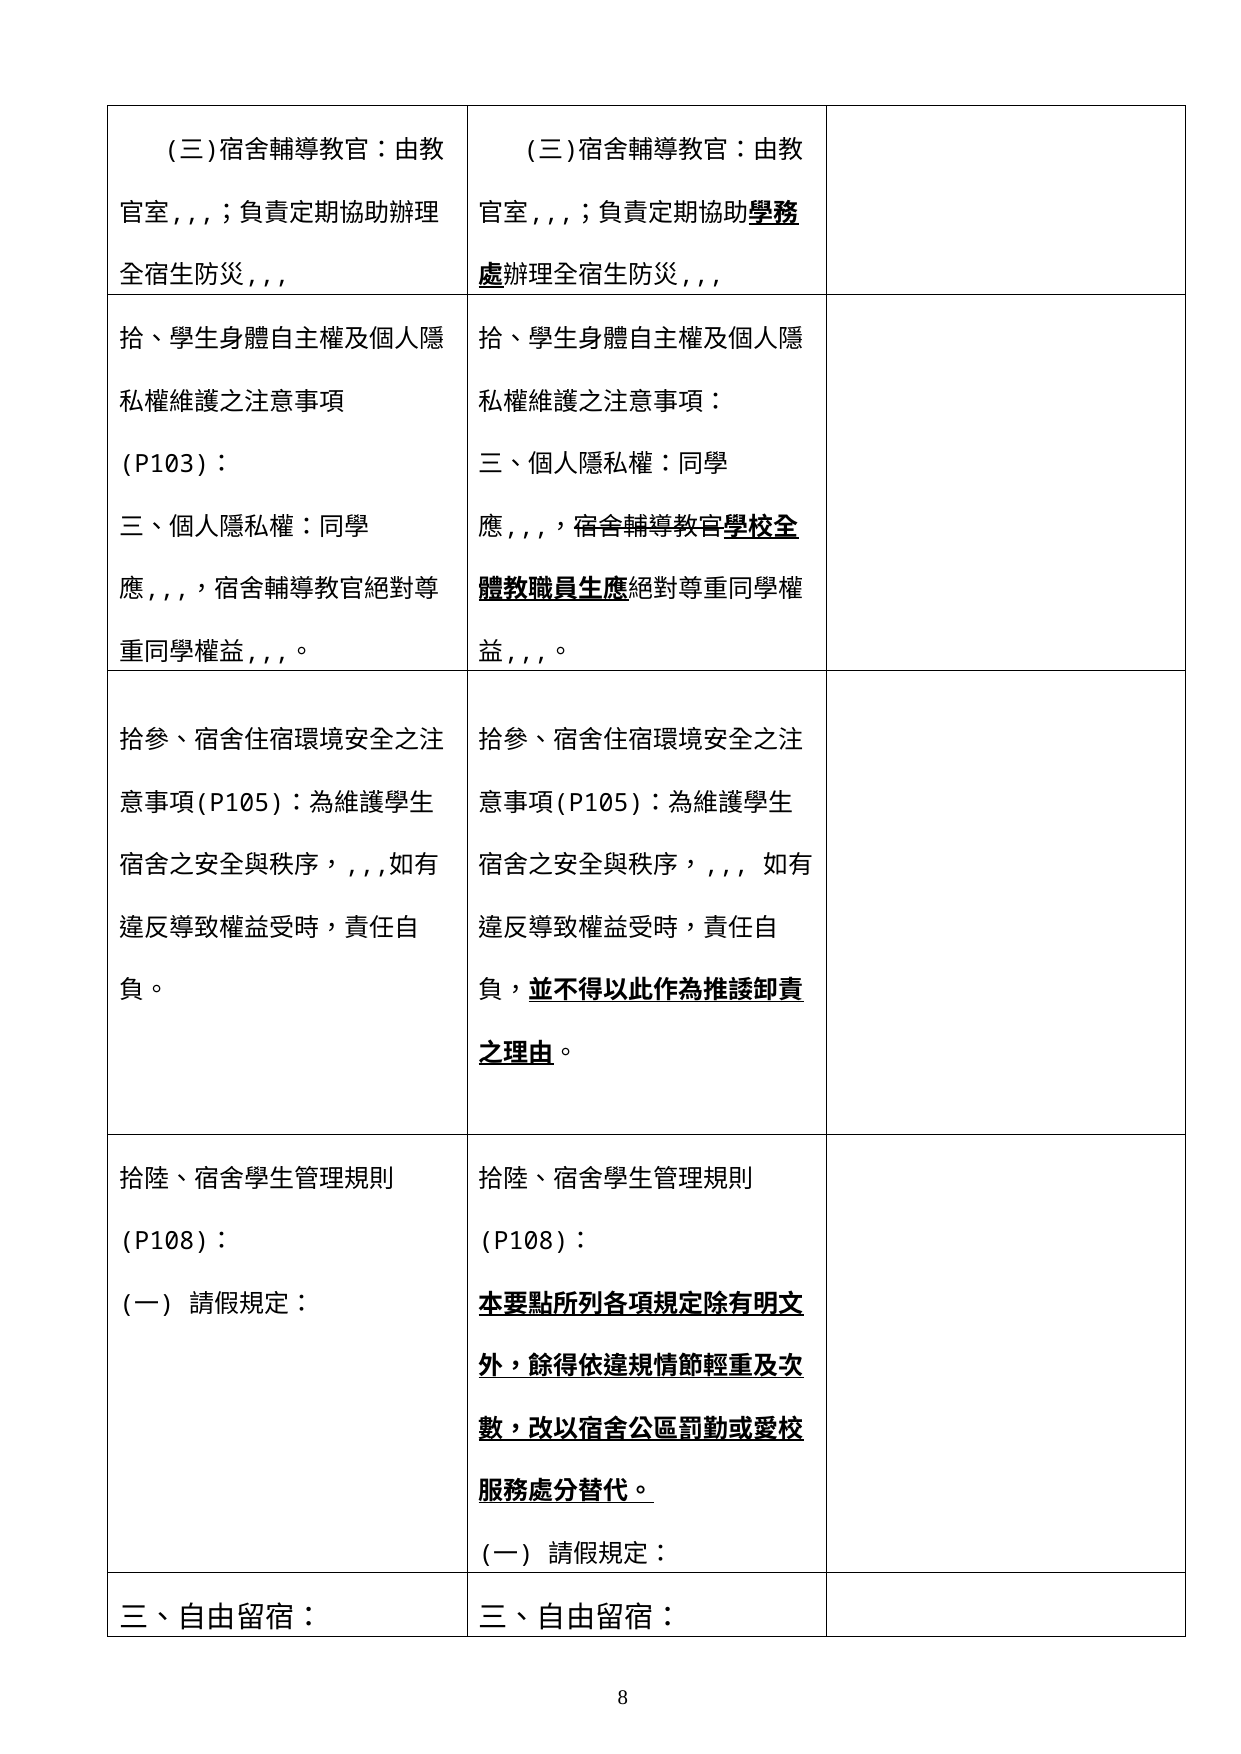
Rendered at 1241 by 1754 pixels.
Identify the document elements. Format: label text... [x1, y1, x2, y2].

table_cell 拾陸、宿舍學生管理規則(P108)： 本要點所列各項規定除有明文外，餘得依違規情節輕重及次數，改以宿舍公區罰勤或愛校服務處分替代。 (一) 請假規定： [468, 1135, 826, 1572]
table_cell 拾、學生身體自主權及個人隱私權維護之注意事項(P103)： 三、個人隱私權：同學應,,,，宿舍輔導教官絕對尊重同學權益,,,。 [108, 295, 467, 670]
table_cell [827, 1573, 1185, 1636]
table_cell (三)宿舍輔導教官：由教官室,,,；負責定期協助學務處辦理全宿生防災,,, [468, 106, 826, 294]
table_cell 拾參、宿舍住宿環境安全之注意事項(P105)：為維護學生宿舍之安全與秩序，,,,如有違反導致權益受時，責任自負。 [108, 671, 467, 1133]
table_cell 拾、學生身體自主權及個人隱私權維護之注意事項： 三、個人隱私權：同學應,,,，宿舍輔導教官學校全體教職員生應絕對尊重同學權益,,,。 [468, 295, 826, 670]
table_cell [827, 295, 1185, 670]
table_cell [827, 671, 1185, 1133]
table_cell [827, 106, 1185, 294]
table_cell 拾陸、宿舍學生管理規則(P108)： (一) 請假規定： [108, 1135, 467, 1572]
table_cell 三、自由留宿： [108, 1573, 467, 1636]
table_cell 三、自由留宿： [468, 1573, 826, 1636]
table_cell 拾參、宿舍住宿環境安全之注意事項(P105)：為維護學生宿舍之安全與秩序，,,, 如有違反導致權益受時，責任自負，並不得以此作為推諉卸責之理由。 [468, 671, 826, 1133]
table_cell (三)宿舍輔導教官：由教官室,,,；負責定期協助辦理全宿生防災,,, [108, 106, 467, 294]
table_cell [827, 1135, 1185, 1572]
